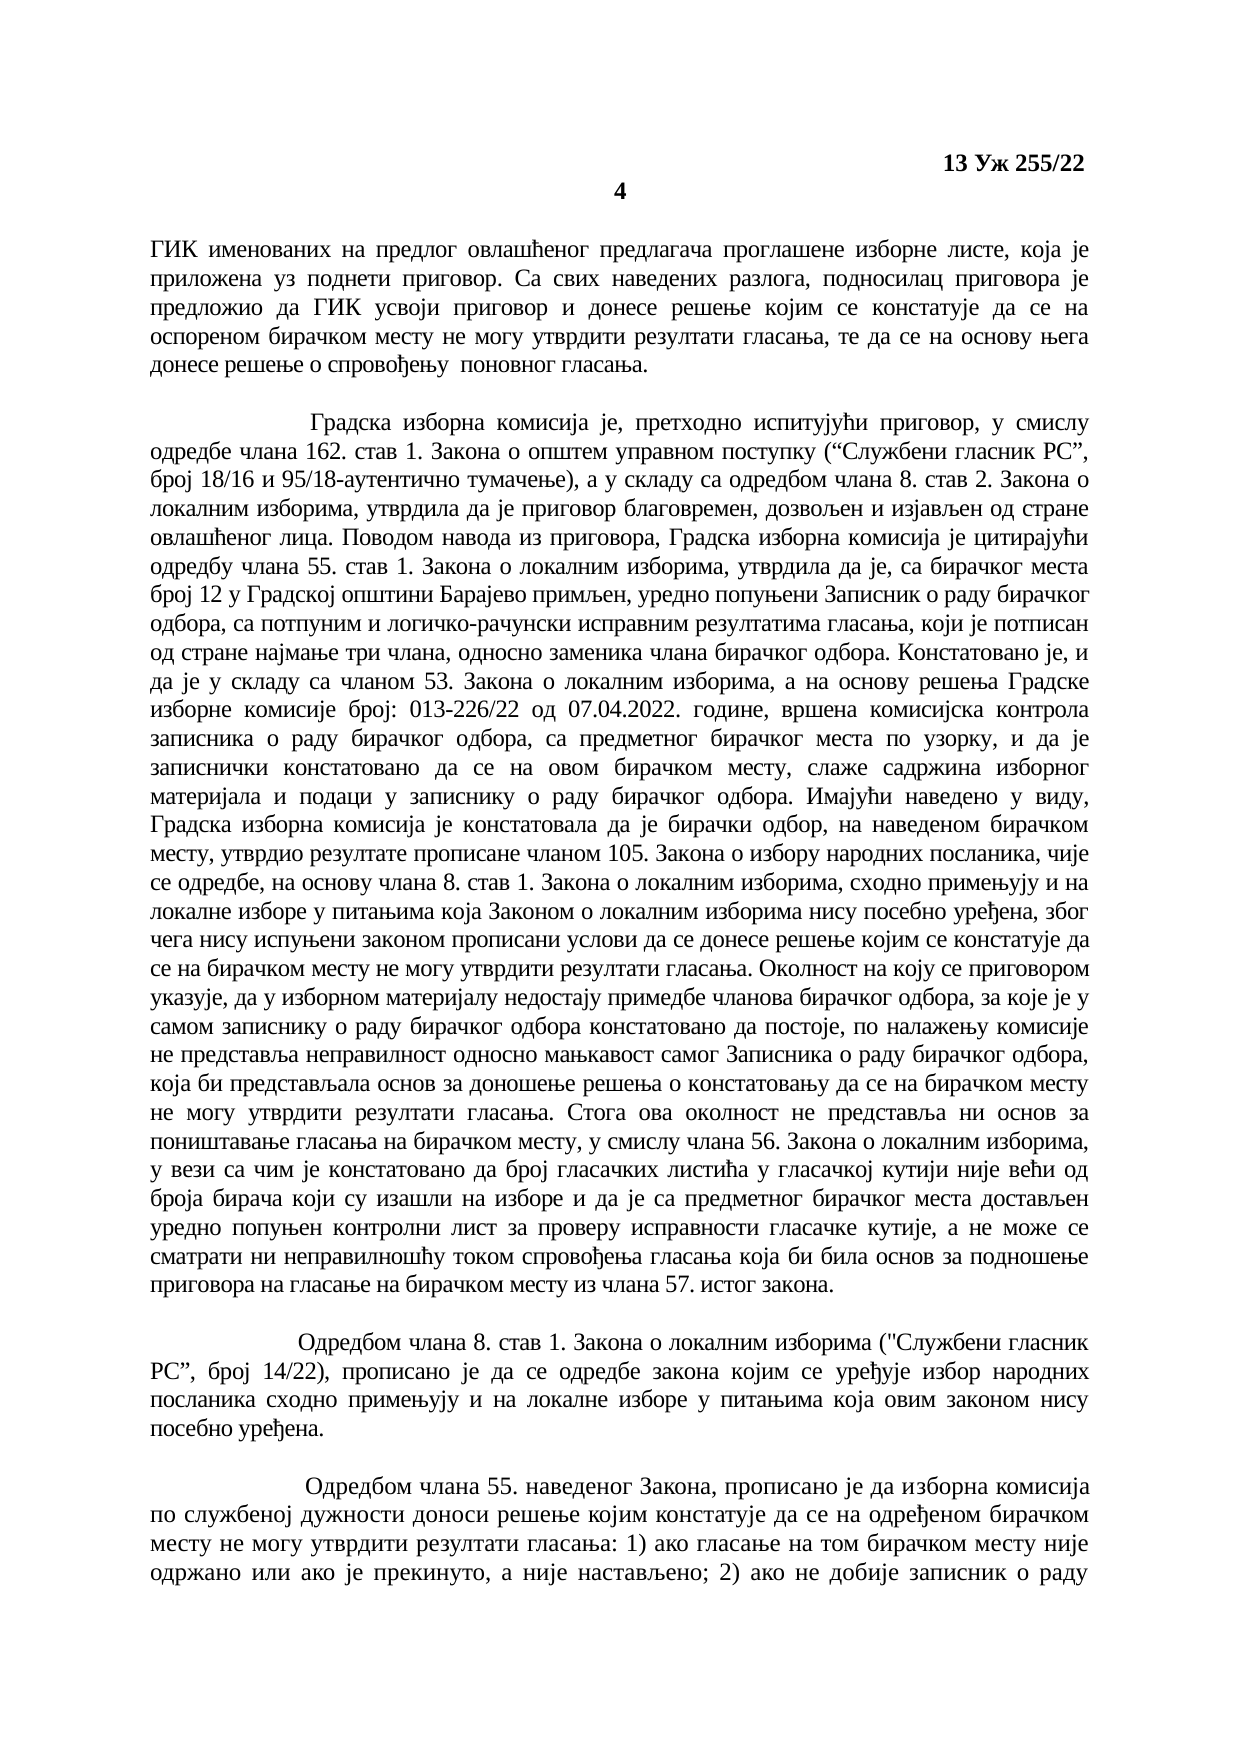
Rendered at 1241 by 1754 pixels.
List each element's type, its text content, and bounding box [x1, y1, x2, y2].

text Градска изборна комисија је, претходно испитујући приговор, у смислу одредбе члана 162. став 1. Закона о општем управном поступку (“Службени гласник РС”, број 18/16 и 95/18-аутентично тумачење), а у складу са одредбом члана 8. став 2. Закона о локалним изборима, утврдила да је приговор благовремен, дозвољен и изјављен од стране овлашћеног лица. Поводом навода из приговора, Градска изборна комисија је цитирајући одредбу члана 55. став 1. Закона о локалним изборима, утврдила да је, са бирачког места број 12 у Градској општини Барајево примљен, уредно попуњени Записник о раду бирачког одбора, са потпуним и логичко-рачунски исправним резултатима гласања, који је потписан од стране најмање три члана, односно заменика члана бирачког одбора. Констатовано је, и да је у складу са чланом 53. Закона о локалним изборима, а на основу решења Градске изборне комисије број: 013-226/22 од 07.04.2022. године, вршена комисијска контрола записника о раду бирачког одбора, са предметног бирачког места по узорку, и да је записнички констатовано да се на овом бирачком месту, слаже садржина изборног материјала и подаци у записнику о раду бирачког одбора. Имајући наведено у виду, Градска изборна комисија је констатовала да је бирачки одбор, на наведеном бирачком месту, утврдио резултате прописане чланом 105. Закона о избору народних посланика, чије се одредбе, на основу члана 8. став 1. Закона о локалним изборима, сходно примењују и на локалне изборе у питањима која Законом о локалним изборима нису посебно уређена, због чега нису испуњени законом прописани услови да се донесе решење којим се констатује да се на бирачком месту не могу утврдити резултати гласања. Околност на коју се приговором указује, да у изборном материјалу недостају примедбе чланова бирачког одбора, за које је у самом записнику о раду бирачког одбора констатовано да постоје, по налажењу комисије не представља неправилност односно мањкавост самог Записника о раду бирачког одбора, која би представљала основ за доношење решења о констатовању да се на бирачком месту не могу утврдити резултати гласања. Стога ова околност не представља ни основ за поништавање гласања на бирачком месту, у смислу члана 56. Закона о локалним изборима, у вези са чим је констатовано да број гласачких листића у гласачкој кутији није већи од броја бирача који су изашли на изборе и да је са предметног бирачког места достављен уредно попуњен контролни лист за проверу исправности гласачке кутије, а не може се сматрати ни неправилношћу током спровођења гласања која би била основ за подношење приговора на гласање на бирачком месту из члана 57. истог закона. [150, 407, 1090, 1298]
text ГИК именованих на предлог овлашћеног предлагача проглашене изборне листе, која је приложена уз поднети приговор. Са свих наведених разлога, подносилац приговора је предложио да ГИК усвоји приговор и донесе решење којим се констатује да се на оспореном бирачком месту не могу утврдити резултати гласања, те да се на основу њега донесе решење о спровођењу поновног гласања. [150, 234, 1090, 378]
text Одредбом члана 8. став 1. Закона о локалним изборима ("Службени гласник РС”, број 14/22), прописано је да се одредбе закона којим се уређује избор народних посланика сходно примењују и на локалне изборе у питањима која овим законом нису посебно уређена. [150, 1327, 1090, 1442]
text Одредбом члана 55. наведеног Закона, прописано је да изборна комисија по службеној дужности доноси решење којим констатује да се на одређеном бирачком месту не могу утврдити резултати гласања: 1) ако гласање на том бирачком месту није одржано или ако је прекинуто, а није настављено; 2) ако не добије записник о раду [150, 1471, 1090, 1586]
